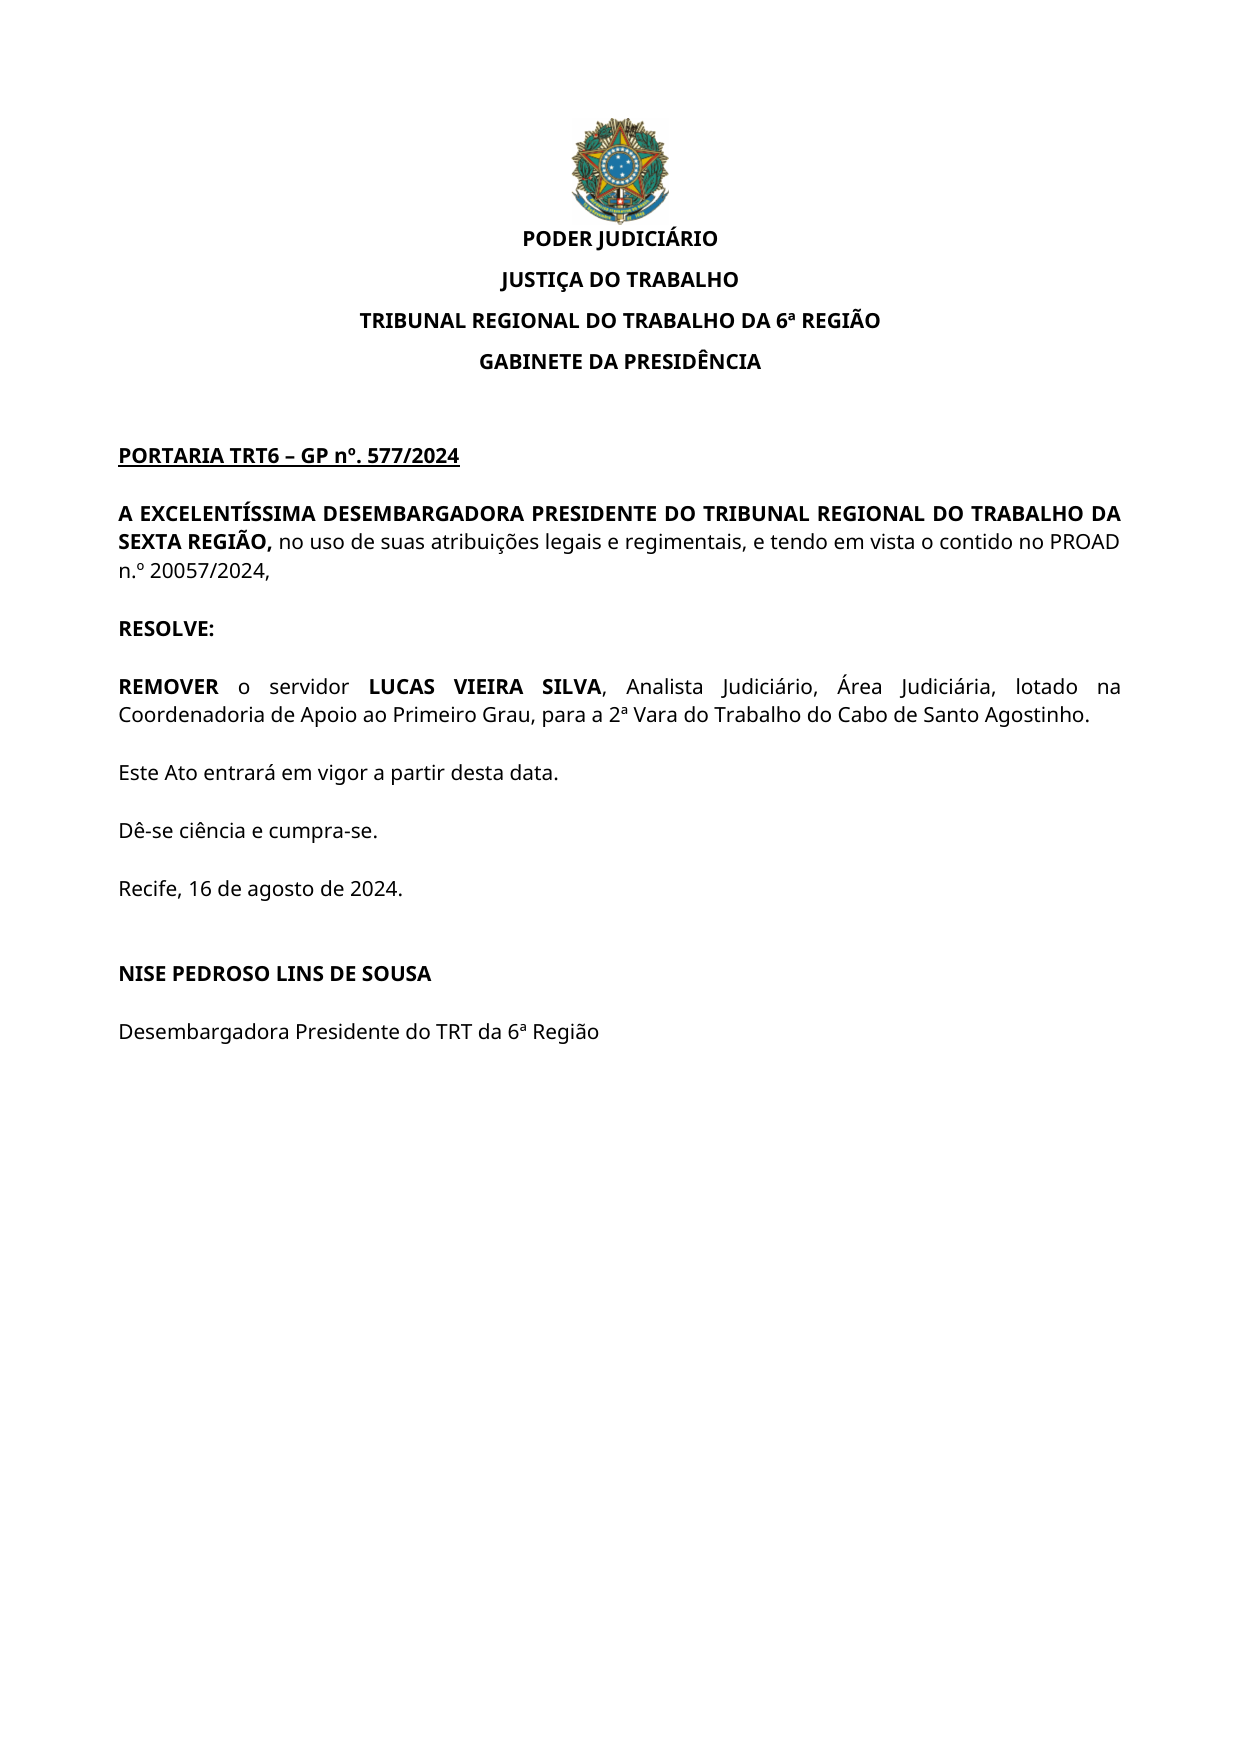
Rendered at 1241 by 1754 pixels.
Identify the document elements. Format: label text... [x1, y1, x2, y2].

text TRIBUNAL REGIONAL DO TRABALHO DA 6ª REGIÃO [118, 306, 1122, 335]
text Desembargadora Presidente do TRT da 6ª Região [118, 1017, 1120, 1046]
text Dê-se ciência e cumpra-se. [118, 816, 1122, 844]
text PODER JUDICIÁRIO [118, 224, 1122, 253]
text REMOVER o servidor LUCAS VIEIRA SILVA, Analista Judiciário, Área Judiciária, lotado na Coordenadoria de Apoio ao Primeiro Grau, para a 2ª Vara do Trabalho do Cabo de Santo Agostinho. [118, 672, 1122, 729]
text JUSTIÇA DO TRABALHO [118, 265, 1122, 294]
text Este Ato entrará em vigor a partir desta data. [118, 758, 1122, 787]
text Recife, 16 de agosto de 2024. [118, 874, 1120, 902]
text A EXCELENTÍSSIMA DESEMBARGADORA PRESIDENTE DO TRIBUNAL REGIONAL DO TRABALHO DA SEXTA REGIÃO, no uso de suas atribuições legais e regimentais, e tendo em vista o contido no PROAD n.º 20057/2024, [118, 499, 1122, 584]
text GABINETE DA PRESIDÊNCIA [118, 347, 1122, 376]
text NISE PEDROSO LINS DE SOUSA [118, 959, 1120, 988]
text RESOLVE: [118, 614, 1122, 642]
text PORTARIA TRT6 – GP nº. 577/2024 [118, 441, 1122, 469]
picture [571, 118, 669, 225]
